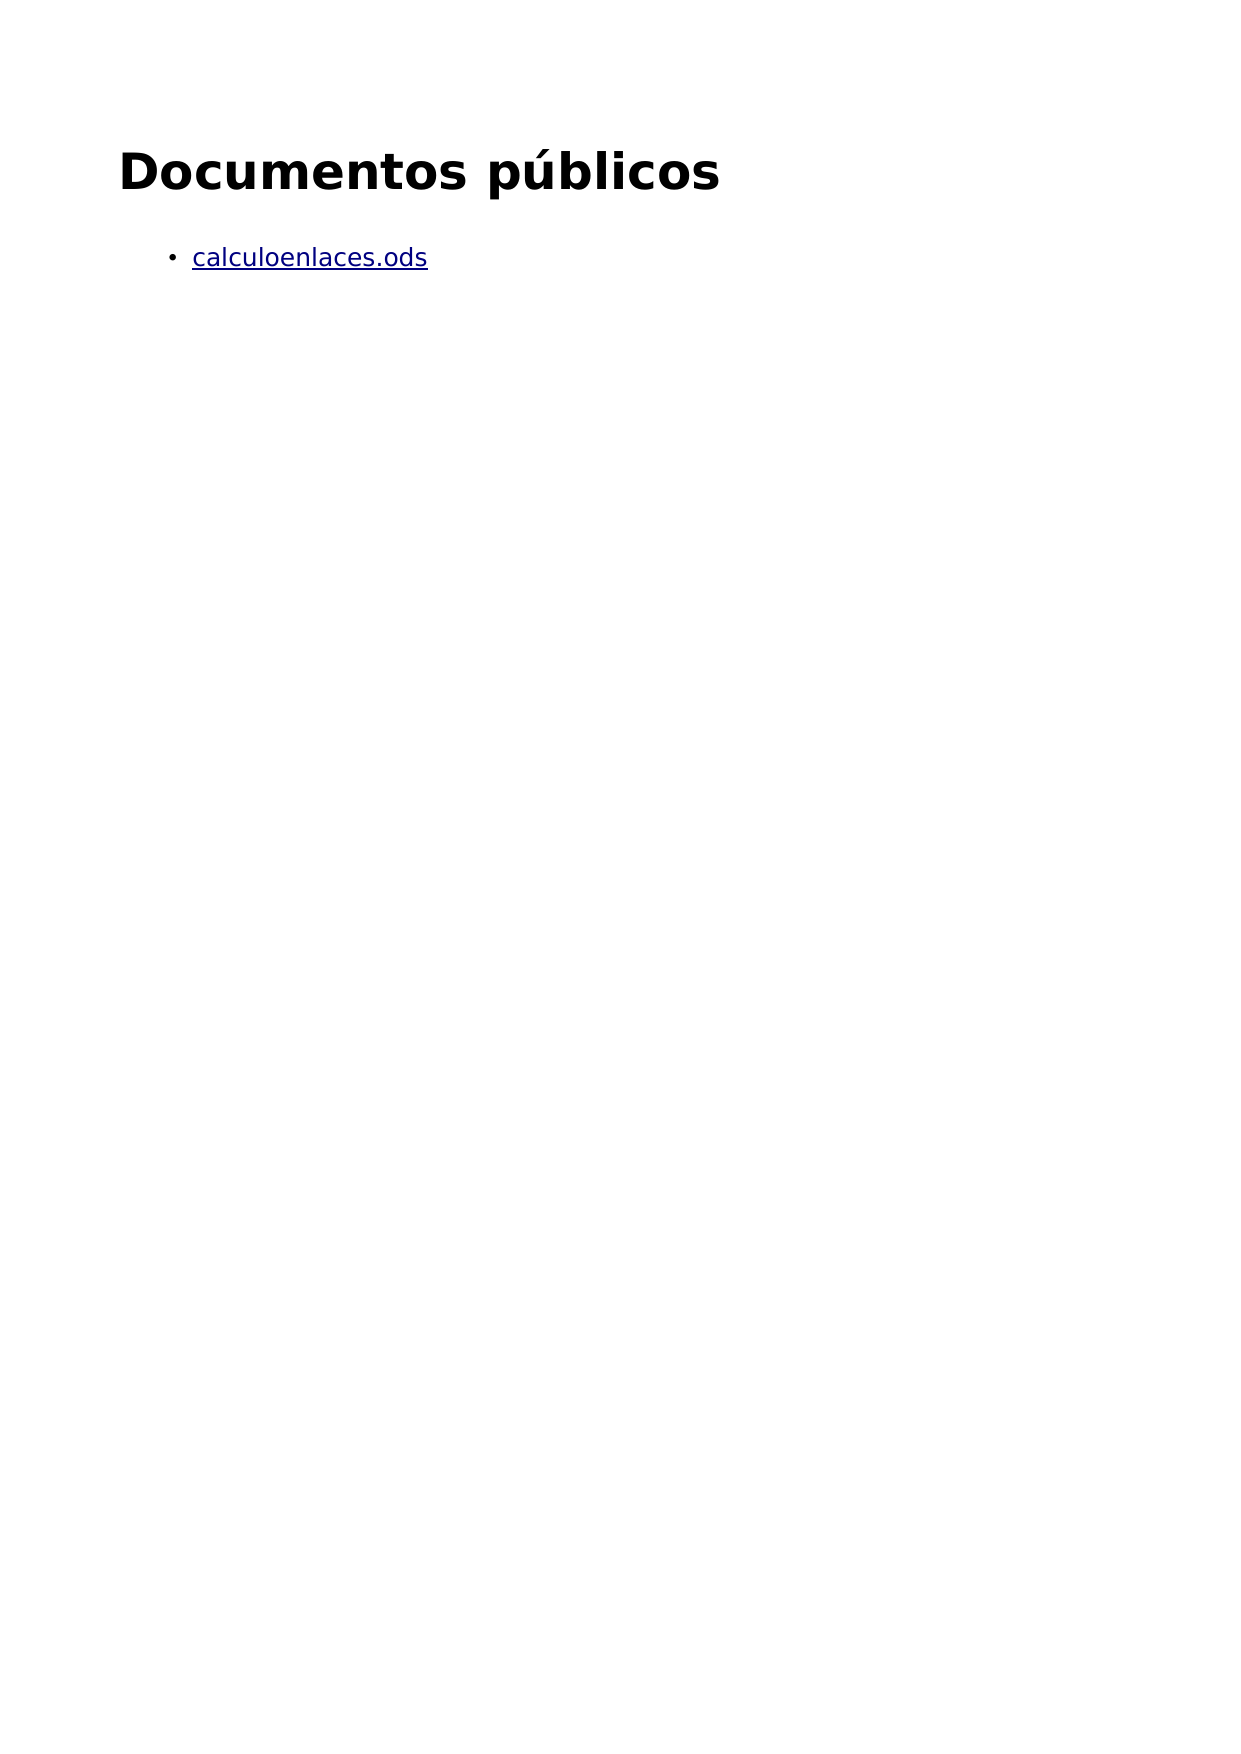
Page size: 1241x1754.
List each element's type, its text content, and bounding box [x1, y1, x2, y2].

list calculoenlaces.ods [177, 243, 1122, 272]
subtitle Documentos públicos [118, 143, 1122, 201]
